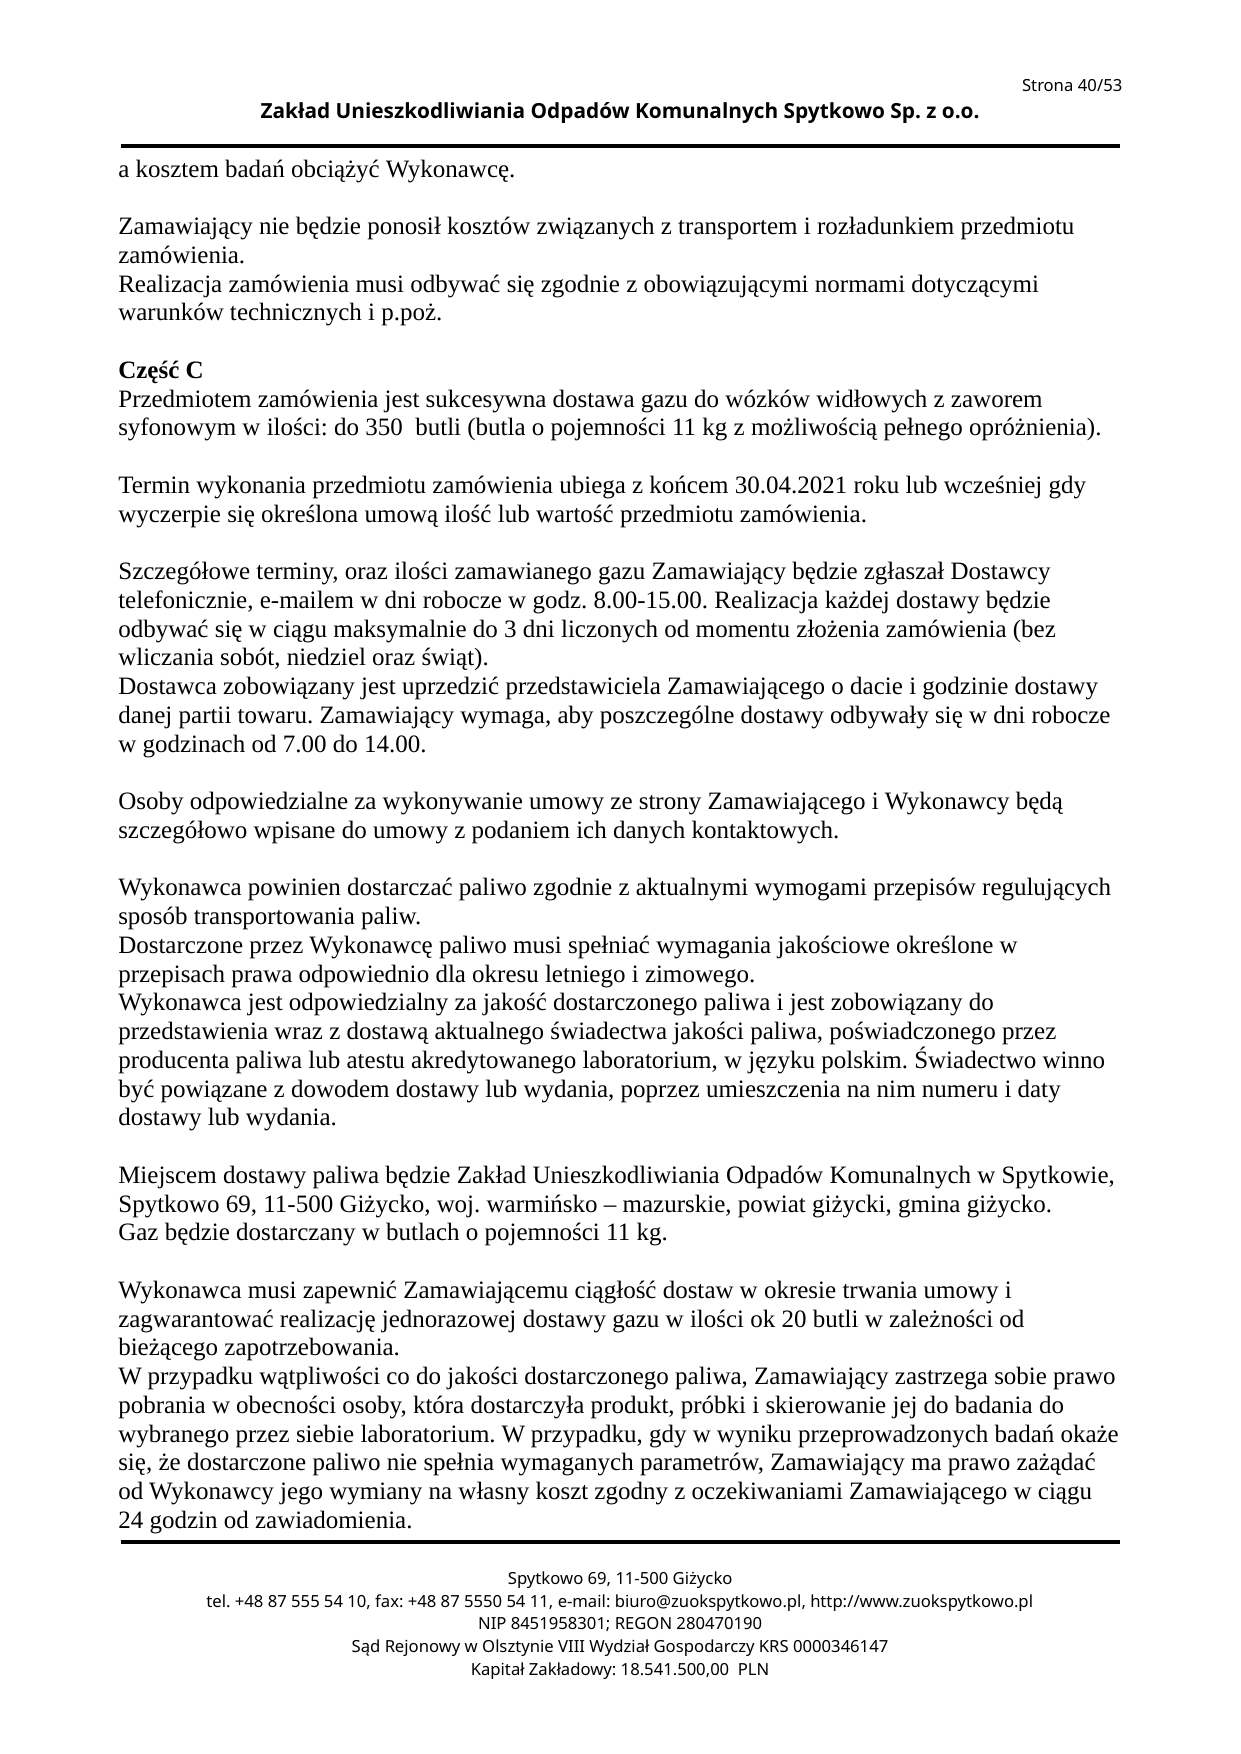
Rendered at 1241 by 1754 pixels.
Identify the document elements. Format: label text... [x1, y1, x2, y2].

text a kosztem badań obciążyć Wykonawcę. [118, 154, 1122, 182]
text Zamawiający nie będzie ponosił kosztów związanych z transportem i rozładunkiem przedmiotu zamówienia. [118, 211, 1122, 269]
text Gaz będzie dostarczany w butlach o pojemności 11 kg. [118, 1217, 1122, 1246]
text Realizacja zamówienia musi odbywać się zgodnie z obowiązującymi normami dotyczącymi warunków technicznych i p.poż. [118, 269, 1122, 326]
text Miejscem dostawy paliwa będzie Zakład Unieszkodliwiania Odpadów Komunalnych w Spytkowie, Spytkowo 69, 11-500 Giżycko, woj. warmińsko – mazurskie, powiat giżycki, gmina giżycko. [118, 1160, 1122, 1217]
text Dostarczone przez Wykonawcę paliwo musi spełniać wymagania jakościowe określone w przepisach prawa odpowiednio dla okresu letniego i zimowego. [118, 930, 1122, 987]
text Szczegółowe terminy, oraz ilości zamawianego gazu Zamawiający będzie zgłaszał Dostawcy telefonicznie, e-mailem w dni robocze w godz. 8.00-15.00. Realizacja każdej dostawy będzie odbywać się w ciągu maksymalnie do 3 dni liczonych od momentu złożenia zamówienia (bez wliczania sobót, niedziel oraz świąt). [118, 556, 1122, 671]
text W przypadku wątpliwości co do jakości dostarczonego paliwa, Zamawiający zastrzega sobie prawo pobrania w obecności osoby, która dostarczyła produkt, próbki i skierowanie jej do badania do wybranego przez siebie laboratorium. W przypadku, gdy w wyniku przeprowadzonych badań okaże się, że dostarczone paliwo nie spełnia wymaganych parametrów, Zamawiający ma prawo zażądać od Wykonawcy jego wymiany na własny koszt zgodny z oczekiwaniami Zamawiającego w ciągu 24 godzin od zawiadomienia. [118, 1361, 1122, 1534]
text Przedmiotem zamówienia jest sukcesywna dostawa gazu do wózków widłowych z zaworem syfonowym w ilości: do 350 butli (butla o pojemności 11 kg z możliwością pełnego opróżnienia). [118, 384, 1122, 441]
text Dostawca zobowiązany jest uprzedzić przedstawiciela Zamawiającego o dacie i godzinie dostawy danej partii towaru. Zamawiający wymaga, aby poszczególne dostawy odbywały się w dni robocze w godzinach od 7.00 do 14.00. [118, 671, 1122, 757]
text Wykonawca musi zapewnić Zamawiającemu ciągłość dostaw w okresie trwania umowy i zagwarantować realizację jednorazowej dostawy gazu w ilości ok 20 butli w zależności od bieżącego zapotrzebowania. [118, 1275, 1122, 1361]
text Wykonawca powinien dostarczać paliwo zgodnie z aktualnymi wymogami przepisów regulujących sposób transportowania paliw. [118, 872, 1122, 930]
text Osoby odpowiedzialne za wykonywanie umowy ze strony Zamawiającego i Wykonawcy będą szczegółowo wpisane do umowy z podaniem ich danych kontaktowych. [118, 786, 1122, 844]
text Część C [118, 355, 1122, 384]
text Wykonawca jest odpowiedzialny za jakość dostarczonego paliwa i jest zobowiązany do przedstawienia wraz z dostawą aktualnego świadectwa jakości paliwa, poświadczonego przez producenta paliwa lub atestu akredytowanego laboratorium, w języku polskim. Świadectwo winno być powiązane z dowodem dostawy lub wydania, poprzez umieszczenia na nim numeru i daty dostawy lub wydania. [118, 987, 1122, 1131]
text Termin wykonania przedmiotu zamówienia ubiega z końcem 30.04.2021 roku lub wcześniej gdy wyczerpie się określona umową ilość lub wartość przedmiotu zamówienia. [118, 470, 1122, 527]
